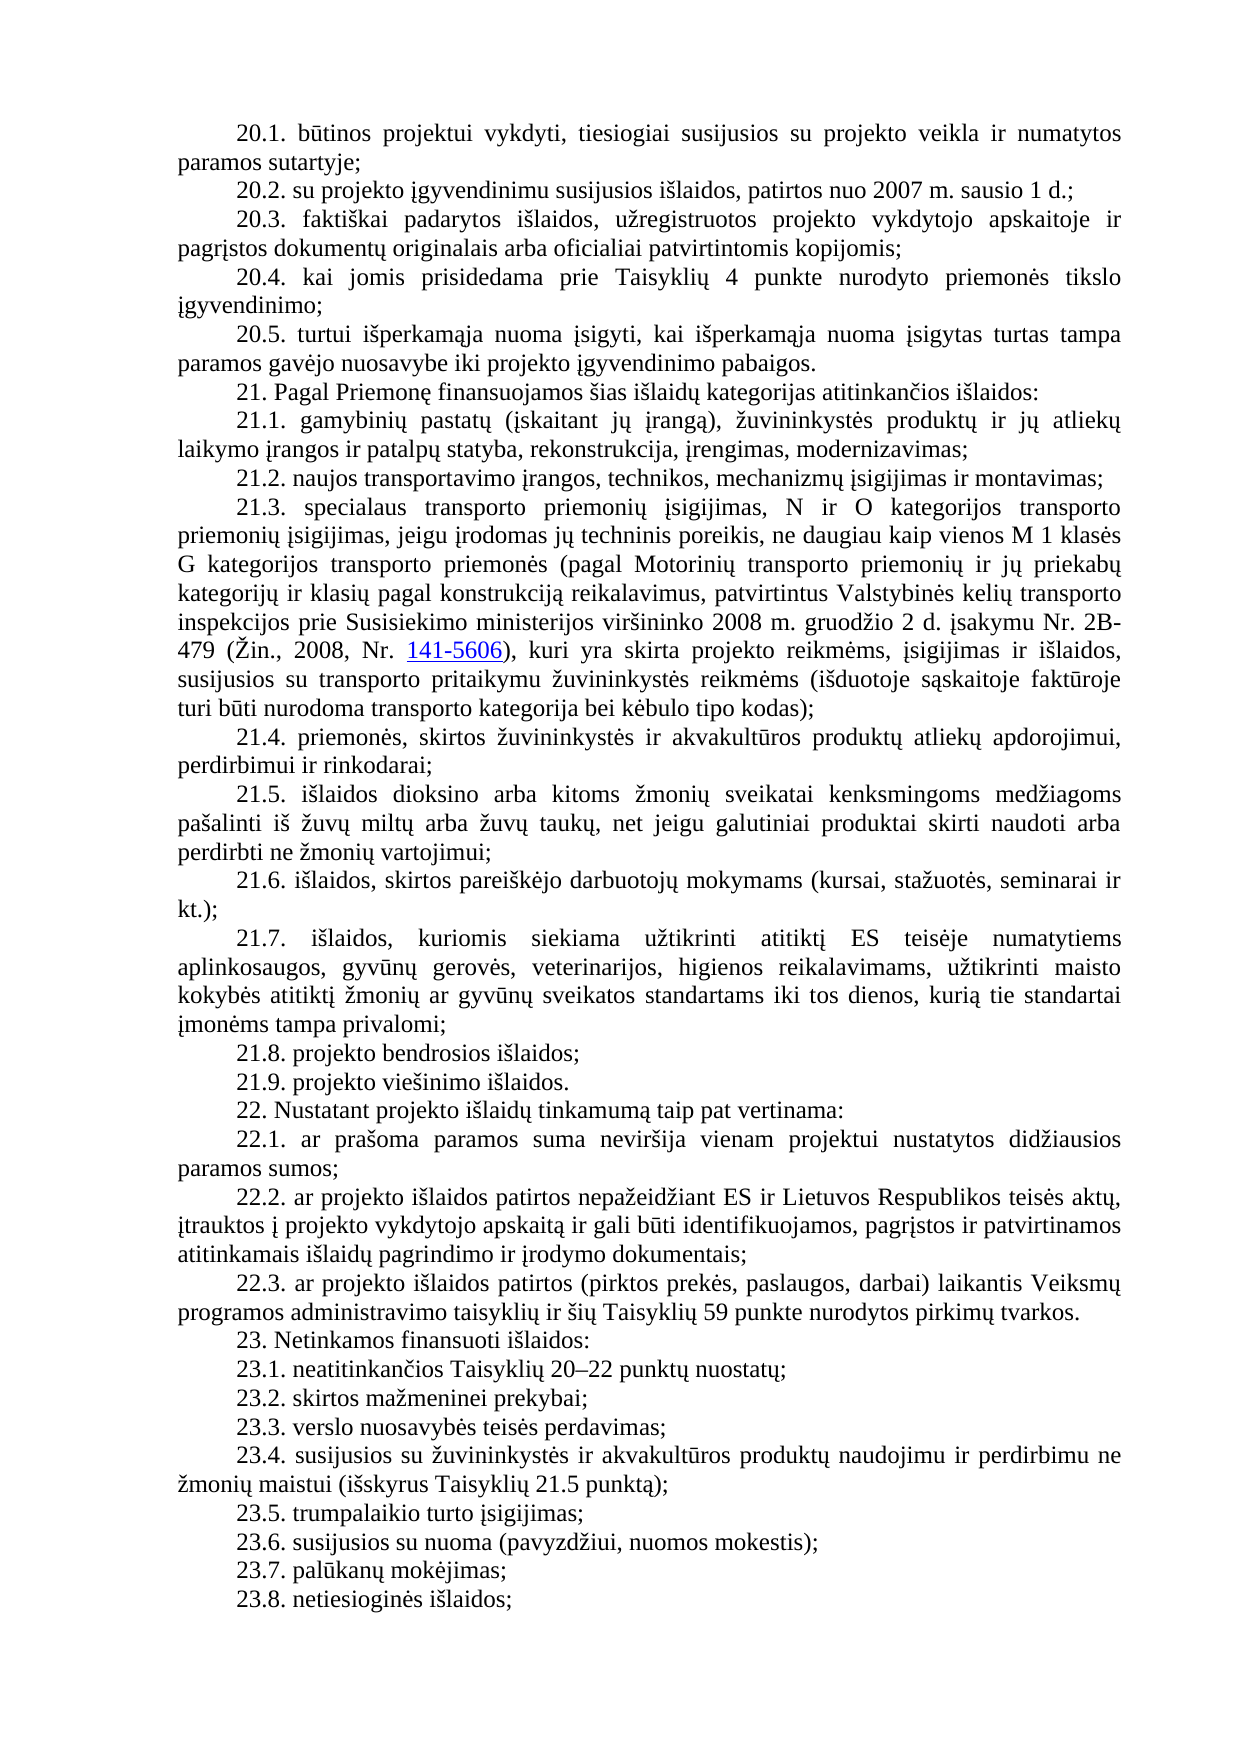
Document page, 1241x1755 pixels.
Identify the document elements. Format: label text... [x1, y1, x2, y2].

text 21. Pagal Priemonę finansuojamos šias išlaidų kategorijas atitinkančios išlaidos: [177, 377, 1122, 406]
text 21.6. išlaidos, skirtos pareiškėjo darbuotojų mokymams (kursai, stažuotės, seminarai ir kt.); [177, 866, 1122, 923]
text 20.4. kai jomis prisidedama prie Taisyklių 4 punkte nurodyto priemonės tikslo įgyvendinimo; [177, 262, 1122, 319]
text 21.7. išlaidos, kuriomis siekiama užtikrinti atitiktį ES teisėje numatytiems aplinkosaugos, gyvūnų gerovės, veterinarijos, higienos reikalavimams, užtikrinti maisto kokybės atitiktį žmonių ar gyvūnų sveikatos standartams iki tos dienos, kurią tie standartai įmonėms tampa privalomi; [177, 923, 1122, 1038]
text 22.2. ar projekto išlaidos patirtos nepažeidžiant ES ir Lietuvos Respublikos teisės aktų, įtrauktos į projekto vykdytojo apskaitą ir gali būti identifikuojamos, pagrįstos ir patvirtinamos atitinkamais išlaidų pagrindimo ir įrodymo dokumentais; [177, 1182, 1122, 1268]
text 21.5. išlaidos dioksino arba kitoms žmonių sveikatai kenksmingoms medžiagoms pašalinti iš žuvų miltų arba žuvų taukų, net jeigu galutiniai produktai skirti naudoti arba perdirbti ne žmonių vartojimui; [177, 779, 1122, 866]
text 22. Nustatant projekto išlaidų tinkamumą taip pat vertinama: [177, 1096, 1122, 1124]
text 22.3. ar projekto išlaidos patirtos (pirktos prekės, paslaugos, darbai) laikantis Veiksmų programos administravimo taisyklių ir šių Taisyklių 59 punkte nurodytos pirkimų tvarkos. [177, 1268, 1122, 1326]
text 21.4. priemonės, skirtos žuvininkystės ir akvakultūros produktų atliekų apdorojimui, perdirbimui ir rinkodarai; [177, 722, 1122, 779]
text 21.8. projekto bendrosios išlaidos; [177, 1038, 1122, 1067]
text 23.1. neatitinkančios Taisyklių 20–22 punktų nuostatų; [177, 1354, 1122, 1383]
text 22.1. ar prašoma paramos suma neviršija vienam projektui nustatytos didžiausios paramos sumos; [177, 1124, 1122, 1182]
text 20.5. turtui išperkamąja nuoma įsigyti, kai išperkamąja nuoma įsigytas turtas tampa paramos gavėjo nuosavybe iki projekto įgyvendinimo pabaigos. [177, 319, 1122, 377]
text 23.3. verslo nuosavybės teisės perdavimas; [177, 1412, 1122, 1441]
text 23.2. skirtos mažmeninei prekybai; [177, 1383, 1122, 1412]
text 21.1. gamybinių pastatų (įskaitant jų įrangą), žuvininkystės produktų ir jų atliekų laikymo įrangos ir patalpų statyba, rekonstrukcija, įrengimas, modernizavimas; [177, 406, 1122, 463]
text 20.3. faktiškai padarytos išlaidos, užregistruotos projekto vykdytojo apskaitoje ir pagrįstos dokumentų originalais arba oficialiai patvirtintomis kopijomis; [177, 204, 1122, 262]
text 23.6. susijusios su nuoma (pavyzdžiui, nuomos mokestis); [177, 1527, 1122, 1556]
text 23.4. susijusios su žuvininkystės ir akvakultūros produktų naudojimu ir perdirbimu ne žmonių maistui (išskyrus Taisyklių 21.5 punktą); [177, 1441, 1122, 1498]
text 20.1. būtinos projektui vykdyti, tiesiogiai susijusios su projekto veikla ir numatytos paramos sutartyje; [177, 118, 1122, 176]
text 21.3. specialaus transporto priemonių įsigijimas, N ir O kategorijos transporto priemonių įsigijimas, jeigu įrodomas jų techninis poreikis, ne daugiau kaip vienos M 1 klasės G kategorijos transporto priemonės (pagal Motorinių transporto priemonių ir jų priekabų kategorijų ir klasių pagal konstrukciją reikalavimus, patvirtintus Valstybinės kelių transporto inspekcijos prie Susisiekimo ministerijos viršininko 2008 m. gruodžio 2 d. įsakymu Nr. 2B-479 (Žin., 2008, Nr. 141-5606), kuri yra skirta projekto reikmėms, įsigijimas ir išlaidos, susijusios su transporto pritaikymu žuvininkystės reikmėms (išduotoje sąskaitoje faktūroje turi būti nurodoma transporto kategorija bei kėbulo tipo kodas); [177, 492, 1122, 722]
text 21.9. projekto viešinimo išlaidos. [177, 1067, 1122, 1096]
text 23.8. netiesioginės išlaidos; [177, 1584, 1122, 1613]
text 23.7. palūkanų mokėjimas; [177, 1556, 1122, 1584]
text 21.2. naujos transportavimo įrangos, technikos, mechanizmų įsigijimas ir montavimas; [177, 463, 1122, 492]
text 23. Netinkamos finansuoti išlaidos: [177, 1326, 1122, 1354]
text 23.5. trumpalaikio turto įsigijimas; [177, 1498, 1122, 1527]
text 20.2. su projekto įgyvendinimu susijusios išlaidos, patirtos nuo 2007 m. sausio 1 d.; [177, 176, 1122, 204]
